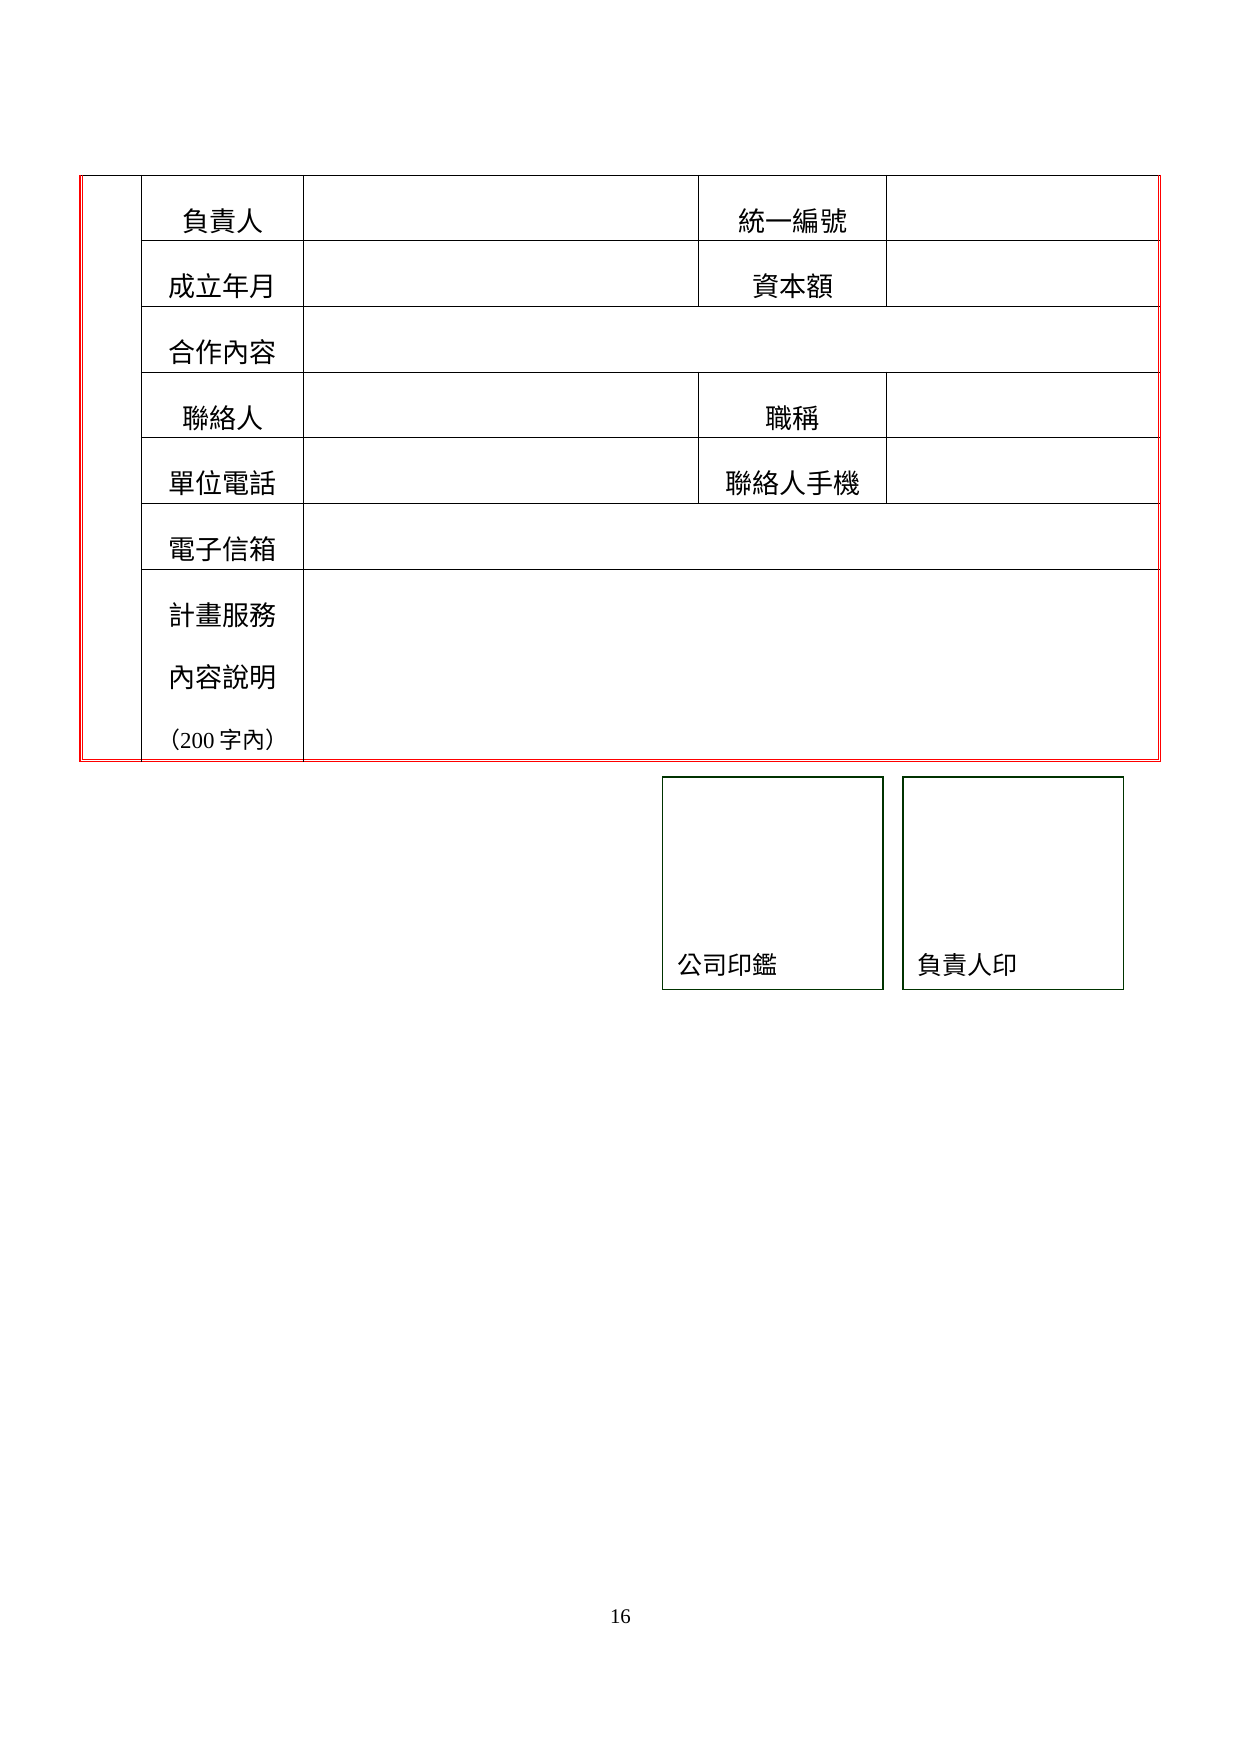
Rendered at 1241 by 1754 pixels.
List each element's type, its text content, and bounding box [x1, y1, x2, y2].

table_cell 技術服務團隊／合作單位 [83, 176, 141, 759]
table_cell [887, 241, 1158, 306]
table_cell 資本額 [699, 241, 886, 306]
table_cell 合作內容 [142, 307, 303, 372]
table_cell 計畫服務 內容說明 （200字內） [142, 570, 303, 759]
table_cell 單位電話 [142, 438, 303, 503]
table_cell [304, 241, 698, 306]
table_cell 統一編號 [699, 176, 886, 240]
table_cell [304, 307, 1158, 372]
table_cell 聯絡人手機 [699, 438, 886, 503]
table_cell [887, 438, 1158, 503]
table_cell [887, 176, 1158, 240]
table_cell 聯絡人 [142, 373, 303, 437]
table_cell [887, 373, 1158, 437]
table_cell [304, 176, 698, 240]
table_cell 職稱 [699, 373, 886, 437]
table_cell [304, 504, 1158, 568]
table_cell 成立年月 [142, 241, 303, 306]
table_cell [304, 570, 1158, 759]
table_cell [304, 373, 698, 437]
table_cell 負責人 [142, 176, 303, 240]
table_cell 電子信箱 [142, 504, 303, 568]
table_cell [304, 438, 698, 503]
